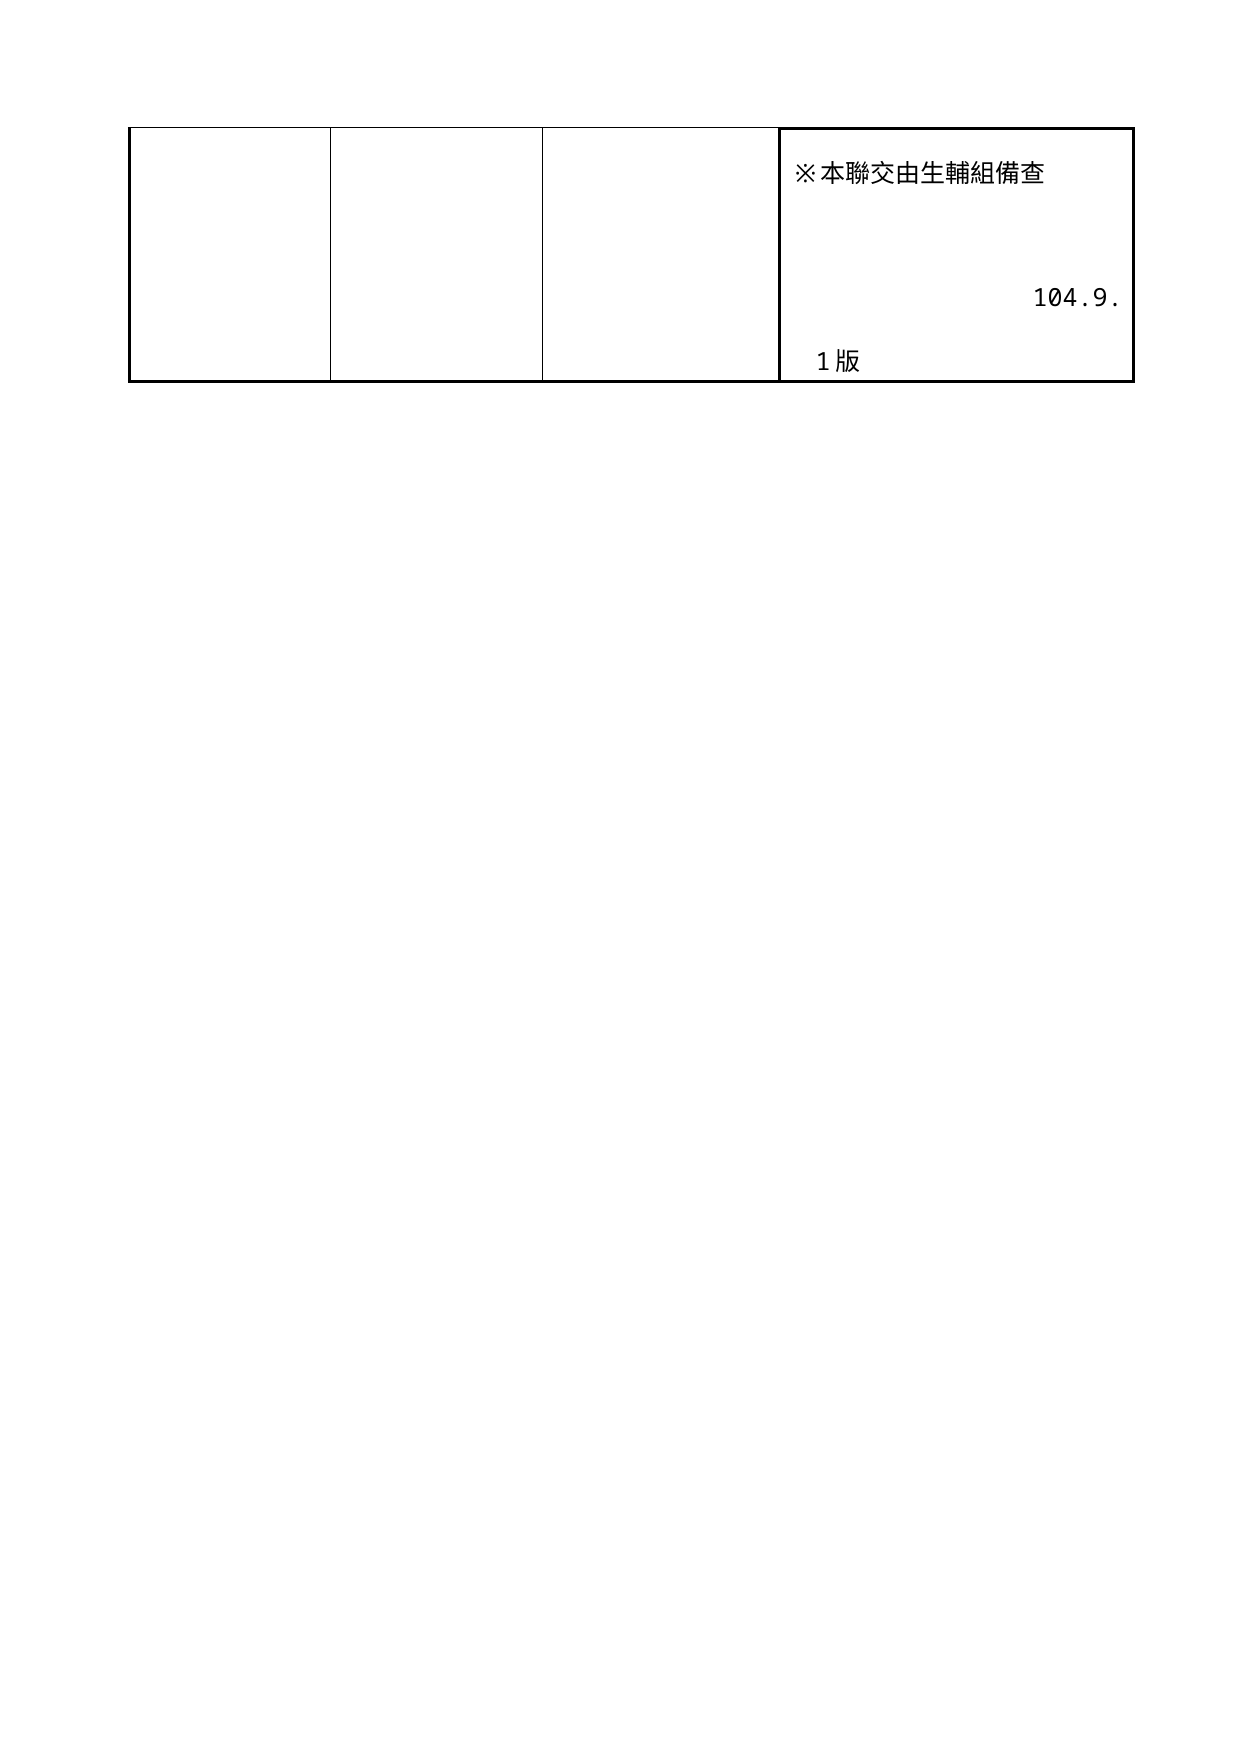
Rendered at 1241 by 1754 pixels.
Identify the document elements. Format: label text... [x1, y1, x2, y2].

table_cell ※本聯交由生輔組備查 104.9.1版 [781, 130, 1132, 380]
table_cell [543, 128, 778, 380]
table_cell [331, 128, 542, 380]
table_cell [131, 128, 330, 380]
